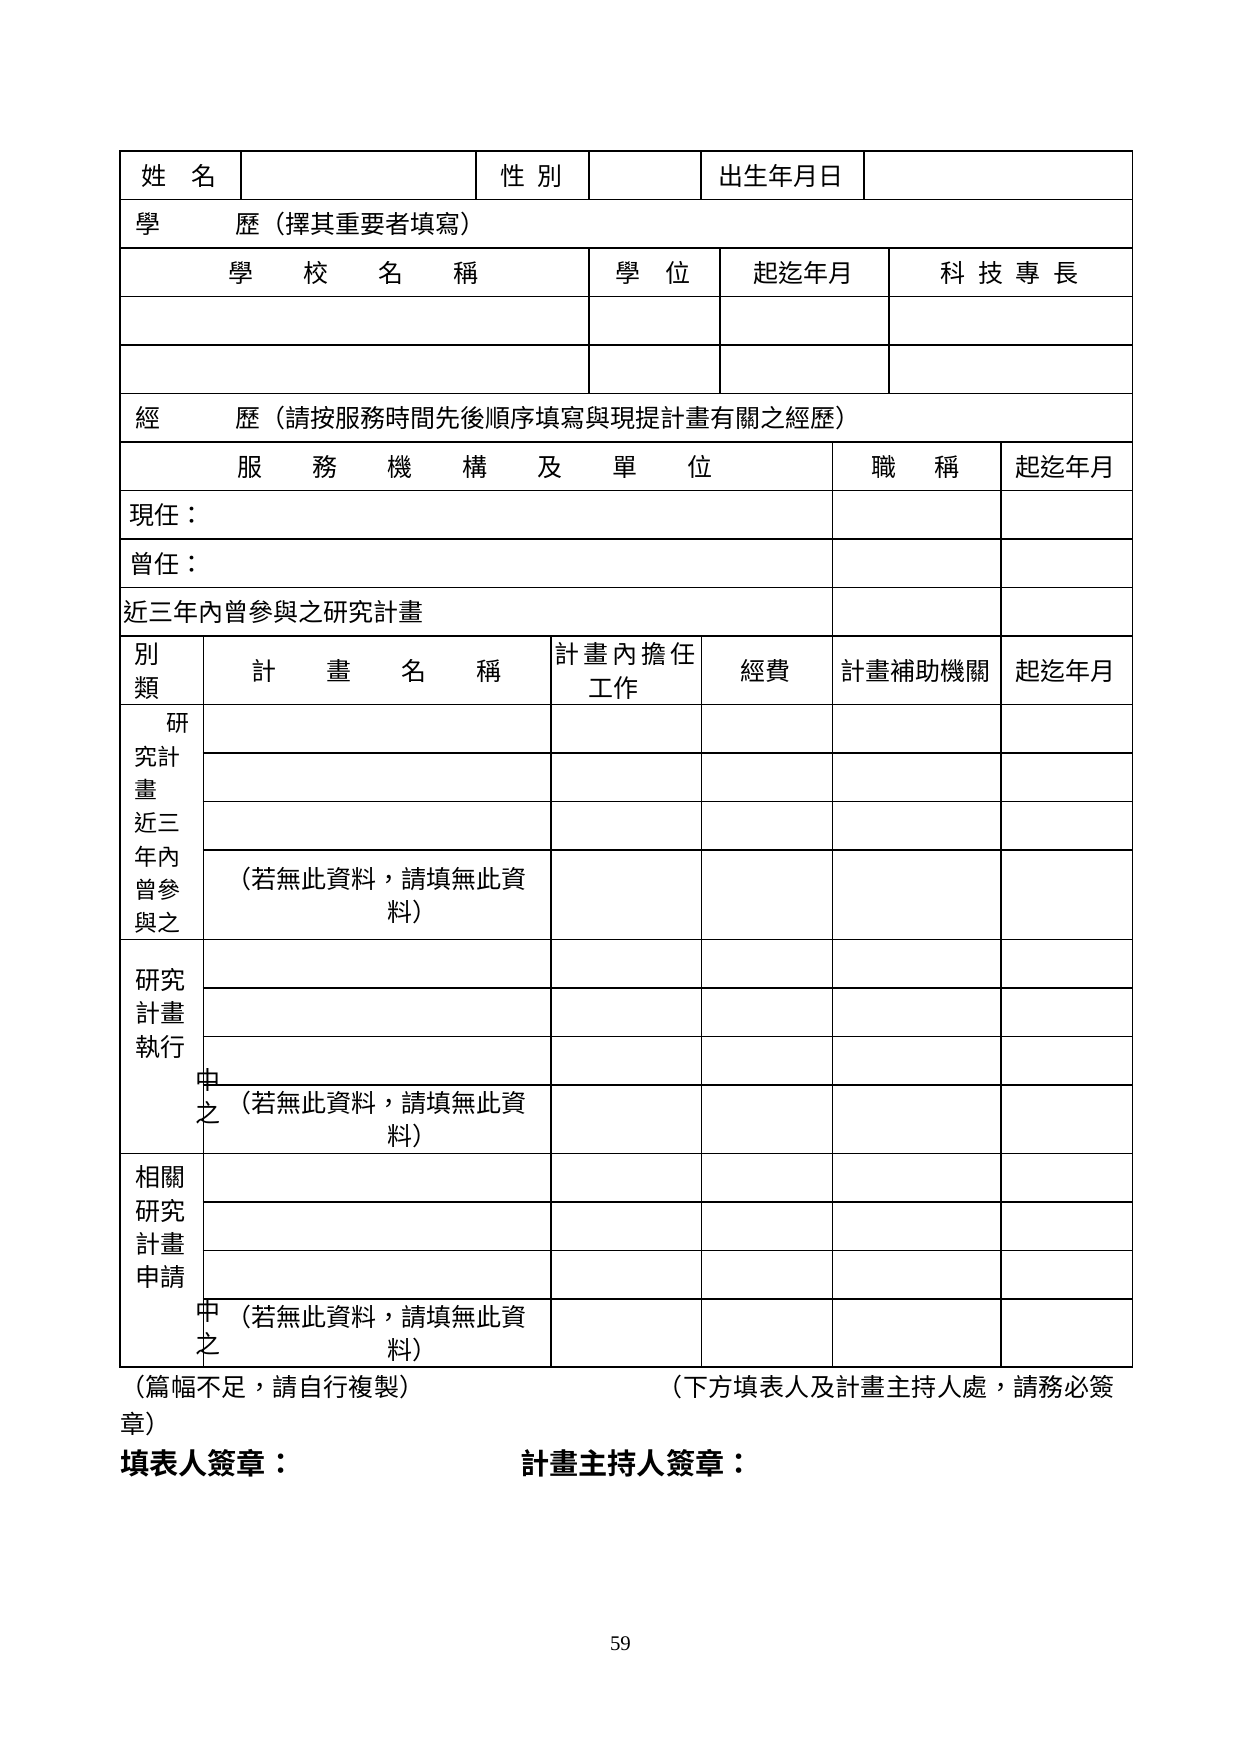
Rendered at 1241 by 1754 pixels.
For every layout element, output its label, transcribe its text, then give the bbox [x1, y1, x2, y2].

table_cell 學 位 [590, 249, 719, 296]
text （篇幅不足，請自行複製） （下方填表人及計畫主持人處，請務必簽章） [120, 1368, 1117, 1440]
table_cell （若無此資料，請填無此資料） [204, 1086, 550, 1152]
table_cell 研究計畫 近三年內曾參與之 [121, 705, 203, 938]
table_cell [833, 802, 1000, 849]
table_cell 科 技 專 長 [890, 249, 1132, 296]
table_cell [1002, 1203, 1132, 1249]
table_cell 起迄年月 [721, 249, 888, 296]
table_cell 性 別 [477, 152, 588, 198]
table_cell [121, 297, 588, 344]
table_cell 計 畫 名 稱 [204, 637, 550, 704]
table_cell 經費 [702, 637, 832, 704]
table_cell [833, 754, 1000, 801]
table_cell [833, 705, 1000, 752]
table_cell [702, 1037, 832, 1084]
table_cell 研究計畫 執行中之 [121, 940, 203, 1152]
table_cell 近三年內曾參與之研究計畫 [121, 588, 832, 635]
table_cell [552, 1086, 701, 1152]
table_cell （若無此資料，請填無此資料） [204, 1300, 550, 1366]
table_cell 起迄年月 [1002, 443, 1132, 490]
table_cell [1002, 491, 1132, 538]
table_cell [552, 851, 701, 938]
table_cell [1002, 851, 1132, 938]
table_cell [833, 588, 1000, 635]
table_cell [242, 152, 475, 198]
table_cell [833, 1203, 1000, 1249]
table_cell [833, 1154, 1000, 1201]
table_cell [702, 705, 832, 752]
table_cell [1002, 989, 1132, 1036]
table_cell [552, 705, 701, 752]
table_cell [552, 989, 701, 1036]
table_cell [1002, 1086, 1132, 1152]
table_cell [833, 1086, 1000, 1152]
table_cell [702, 1086, 832, 1152]
table_cell 計畫補助機關 [833, 637, 1000, 704]
table_cell [204, 940, 550, 987]
table_cell [1002, 1154, 1132, 1201]
table_cell [702, 940, 832, 987]
table_cell [890, 346, 1132, 393]
table_cell [204, 1251, 550, 1298]
table_cell [702, 851, 832, 938]
table_cell [721, 297, 888, 344]
table_cell [865, 152, 1132, 198]
table_cell [702, 1154, 832, 1201]
table_cell 相關研究計畫 申請中之 [121, 1154, 203, 1366]
table_cell [204, 989, 550, 1036]
table_cell [1002, 802, 1132, 849]
table_cell [204, 1154, 550, 1201]
table_cell [552, 802, 701, 849]
table_cell [204, 705, 550, 752]
table_cell [204, 754, 550, 801]
table_cell [552, 1037, 701, 1084]
table_cell 學 歷（擇其重要者填寫） [121, 200, 1132, 247]
table_cell [833, 989, 1000, 1036]
table_cell [1002, 940, 1132, 987]
table_cell 服 務 機 構 及 單 位 [121, 443, 832, 490]
table_cell [204, 1203, 550, 1249]
table_cell [1002, 754, 1132, 801]
table_cell [1002, 588, 1132, 635]
table_cell [552, 940, 701, 987]
table_cell [890, 297, 1132, 344]
table_cell 姓 名 [121, 152, 240, 198]
table_cell [721, 346, 888, 393]
table_cell 曾任： [121, 540, 832, 587]
table_cell 職 稱 [833, 443, 1000, 490]
table_cell [1002, 1037, 1132, 1084]
table_cell 起迄年月 [1002, 637, 1132, 704]
table_cell [590, 346, 719, 393]
table_cell [833, 940, 1000, 987]
table_cell [833, 491, 1000, 538]
table_cell [590, 152, 700, 198]
table_cell [833, 1300, 1000, 1366]
table_cell [702, 802, 832, 849]
table_cell （若無此資料，請填無此資料） [204, 851, 550, 938]
table_cell [552, 754, 701, 801]
text 填表人簽章： 計畫主持人簽章： [120, 1440, 1117, 1483]
table_cell [702, 1300, 832, 1366]
table_cell [208, 1074, 216, 1081]
table_cell [1002, 540, 1132, 587]
table_cell [702, 1251, 832, 1298]
table_cell [833, 851, 1000, 938]
table_cell [833, 540, 1000, 587]
table_cell [833, 1251, 1000, 1298]
table_cell [552, 1300, 701, 1366]
table_cell 出生年月日 [702, 152, 863, 198]
table_cell 別 類 [121, 637, 203, 704]
table_cell 計畫內擔任工作 [552, 637, 701, 704]
table_cell [702, 1203, 832, 1249]
table_cell 學 校 名 稱 [121, 249, 588, 296]
table_cell [702, 754, 832, 801]
table_cell [590, 297, 719, 344]
table_cell [1002, 1251, 1132, 1298]
table_cell [702, 989, 832, 1036]
table_cell [121, 346, 588, 393]
table_cell [1002, 705, 1132, 752]
table_cell 現任： [121, 491, 832, 538]
table_cell [552, 1154, 701, 1201]
table_cell [1002, 1300, 1132, 1366]
table_cell [204, 1037, 550, 1084]
table_cell [552, 1203, 701, 1249]
table_cell [204, 802, 550, 849]
table_cell [833, 1037, 1000, 1084]
table_cell [552, 1251, 701, 1298]
table_cell 經 歷（請按服務時間先後順序填寫與現提計畫有關之經歷） [121, 394, 1132, 441]
